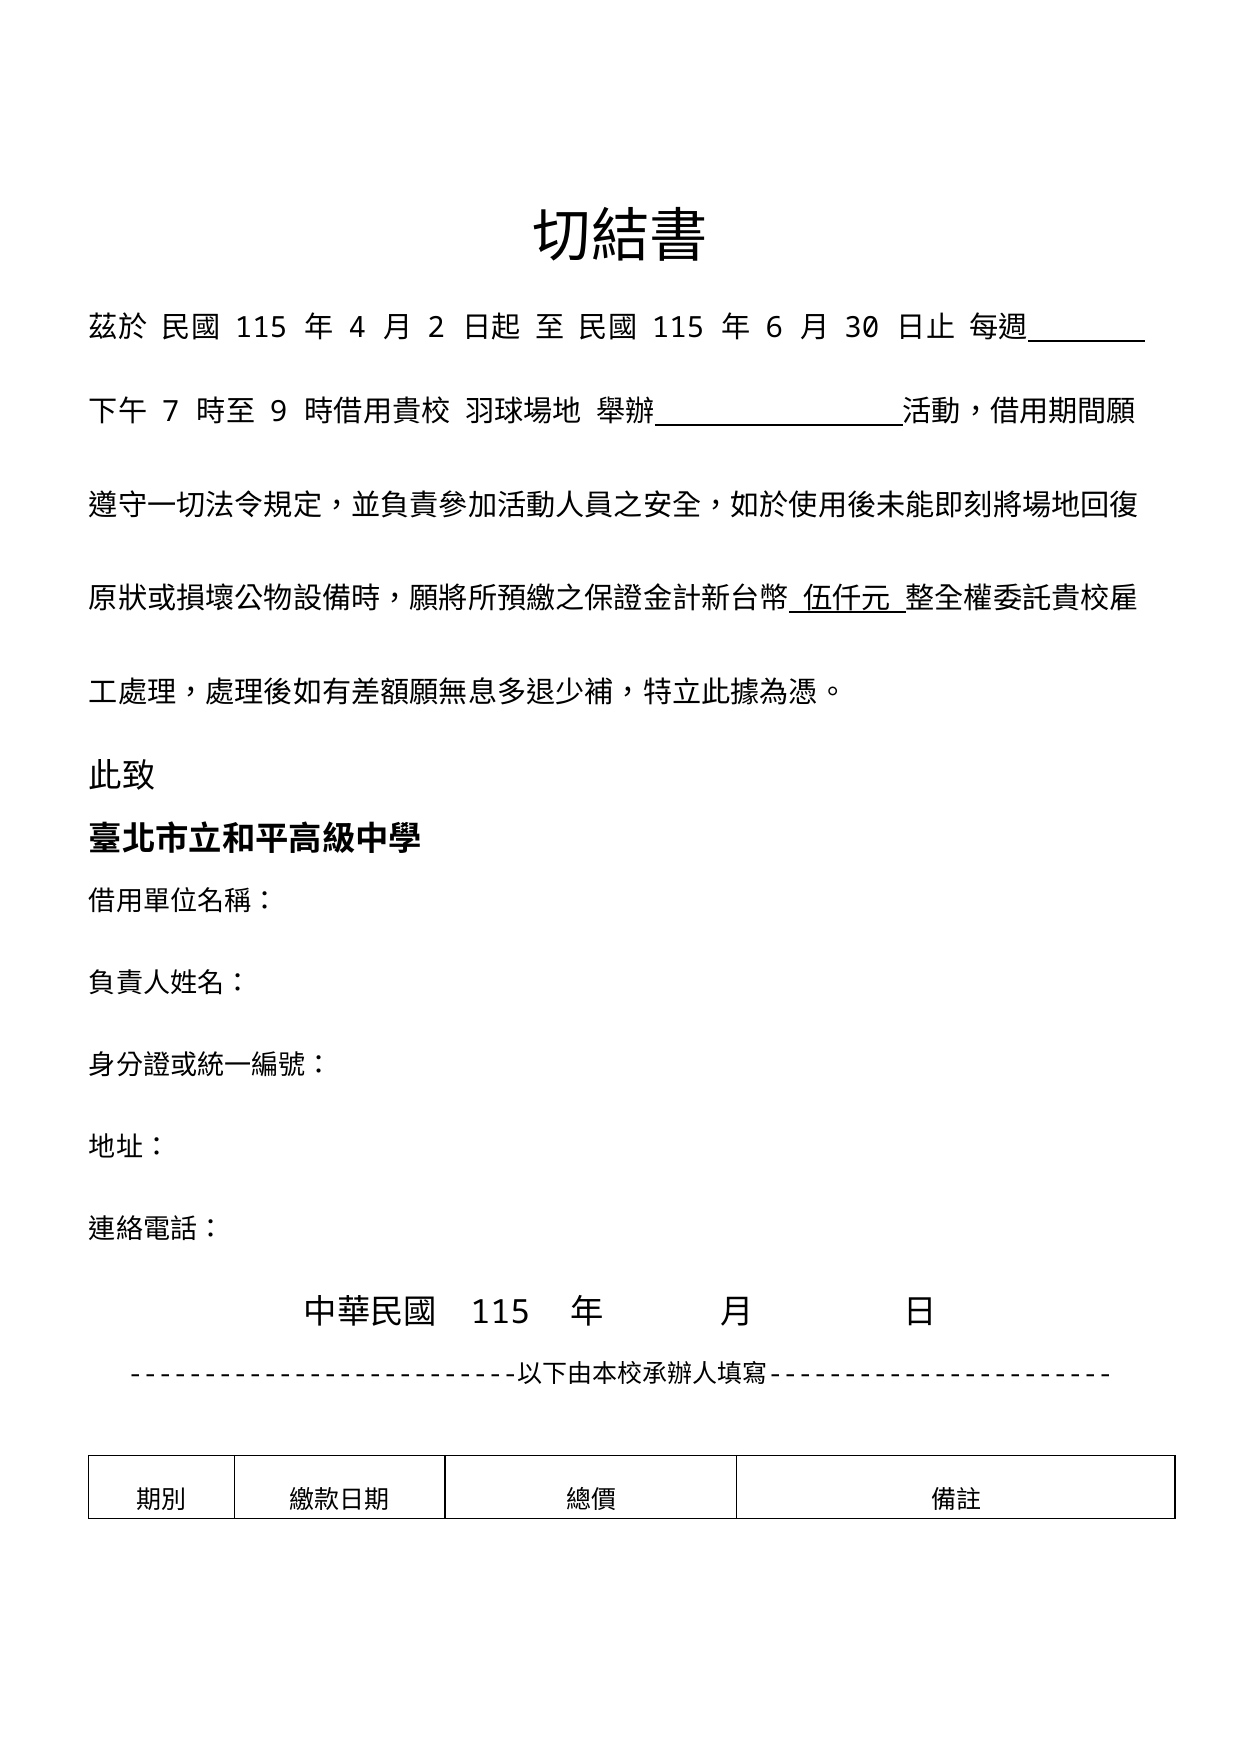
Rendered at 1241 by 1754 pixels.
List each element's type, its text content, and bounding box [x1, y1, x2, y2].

table_header 期別 [89, 1456, 234, 1518]
table_header 總價 [446, 1456, 736, 1518]
text 切結書 [89, 158, 1152, 283]
text 地址： [89, 1103, 1152, 1166]
table_header 繳款日期 [235, 1456, 444, 1518]
text 借用單位名稱： [89, 857, 1152, 919]
text --------------------------以下由本校承辦人填寫----------------------- [89, 1330, 1152, 1392]
text 臺北市立和平高級中學 [89, 794, 1152, 857]
text 下午 7 時至 9 時借用貴校 羽球場地 舉辦 活動，借用期間願遵守一切法令規定，並負責參加活動人員之安全，如於使用後未能即刻將場地回復原狀或損壞公物設備時，願將所預繳之保證金計新台幣 伍仟元 整全權委託貴校雇工處理，處理後如有差額願無息多退少補，特立此據為憑。 [89, 367, 1152, 711]
table_header 備註 [737, 1456, 1174, 1518]
text 中華民國 115 年 月 日 [89, 1267, 1152, 1330]
text 此致 [89, 732, 1152, 794]
text 身分證或統一編號： [89, 1021, 1152, 1083]
text 連絡電話： [89, 1185, 1152, 1248]
text 茲於 民國 115 年 4 月 2 日起 至 民國 115 年 6 月 30 日止 每週 [89, 283, 1152, 346]
text 負責人姓名： [89, 939, 1152, 1001]
